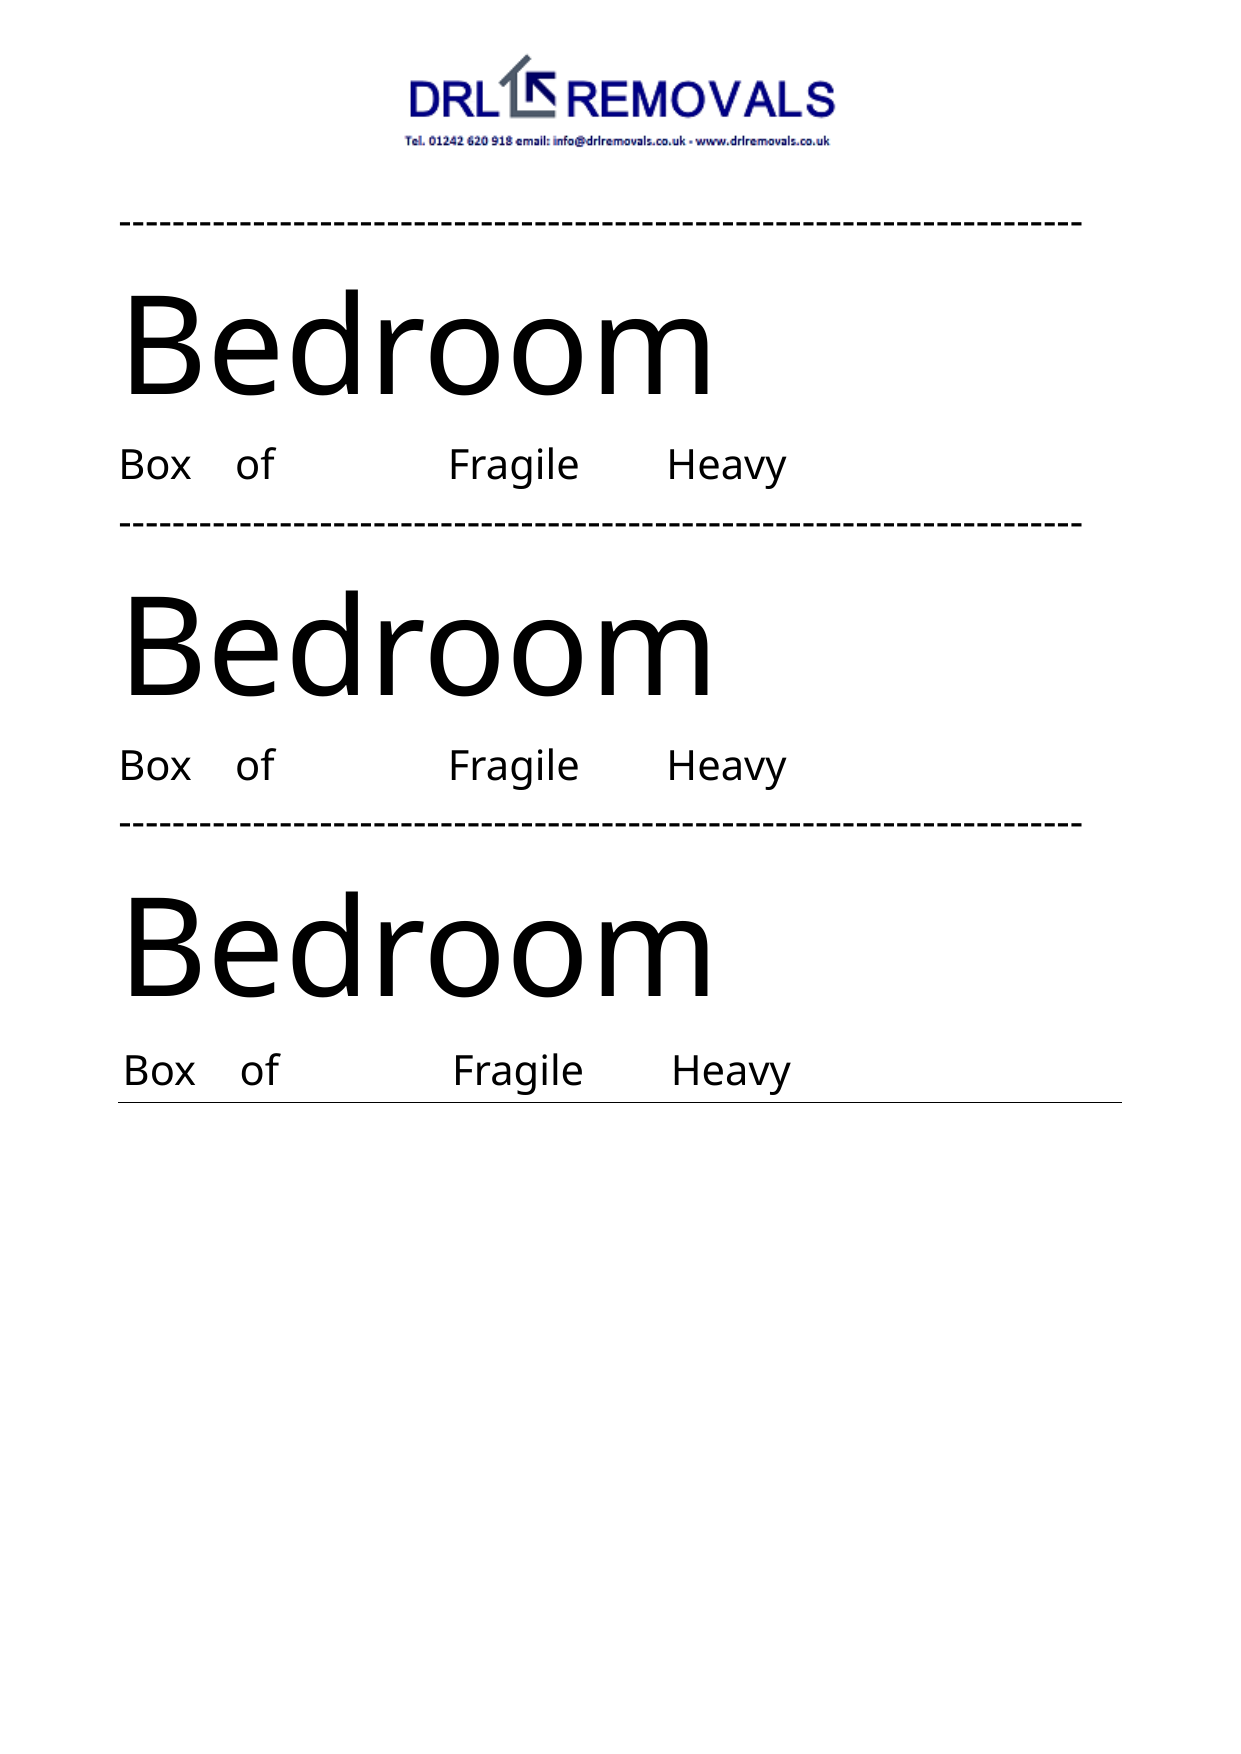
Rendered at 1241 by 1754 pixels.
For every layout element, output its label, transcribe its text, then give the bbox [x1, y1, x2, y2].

text ------------------------------------------------------------------------Bedroom [118, 191, 1122, 435]
text ------------------------------------------------------------------------Bedroom [118, 491, 1122, 736]
text Box of Fragile Heavy [118, 435, 1122, 491]
text ------------------------------------------------------------------------Bedroom [118, 792, 1122, 1036]
picture [400, 50, 840, 155]
text Box of Fragile Heavy [118, 1036, 1122, 1102]
text Box of Fragile Heavy [118, 736, 1122, 792]
